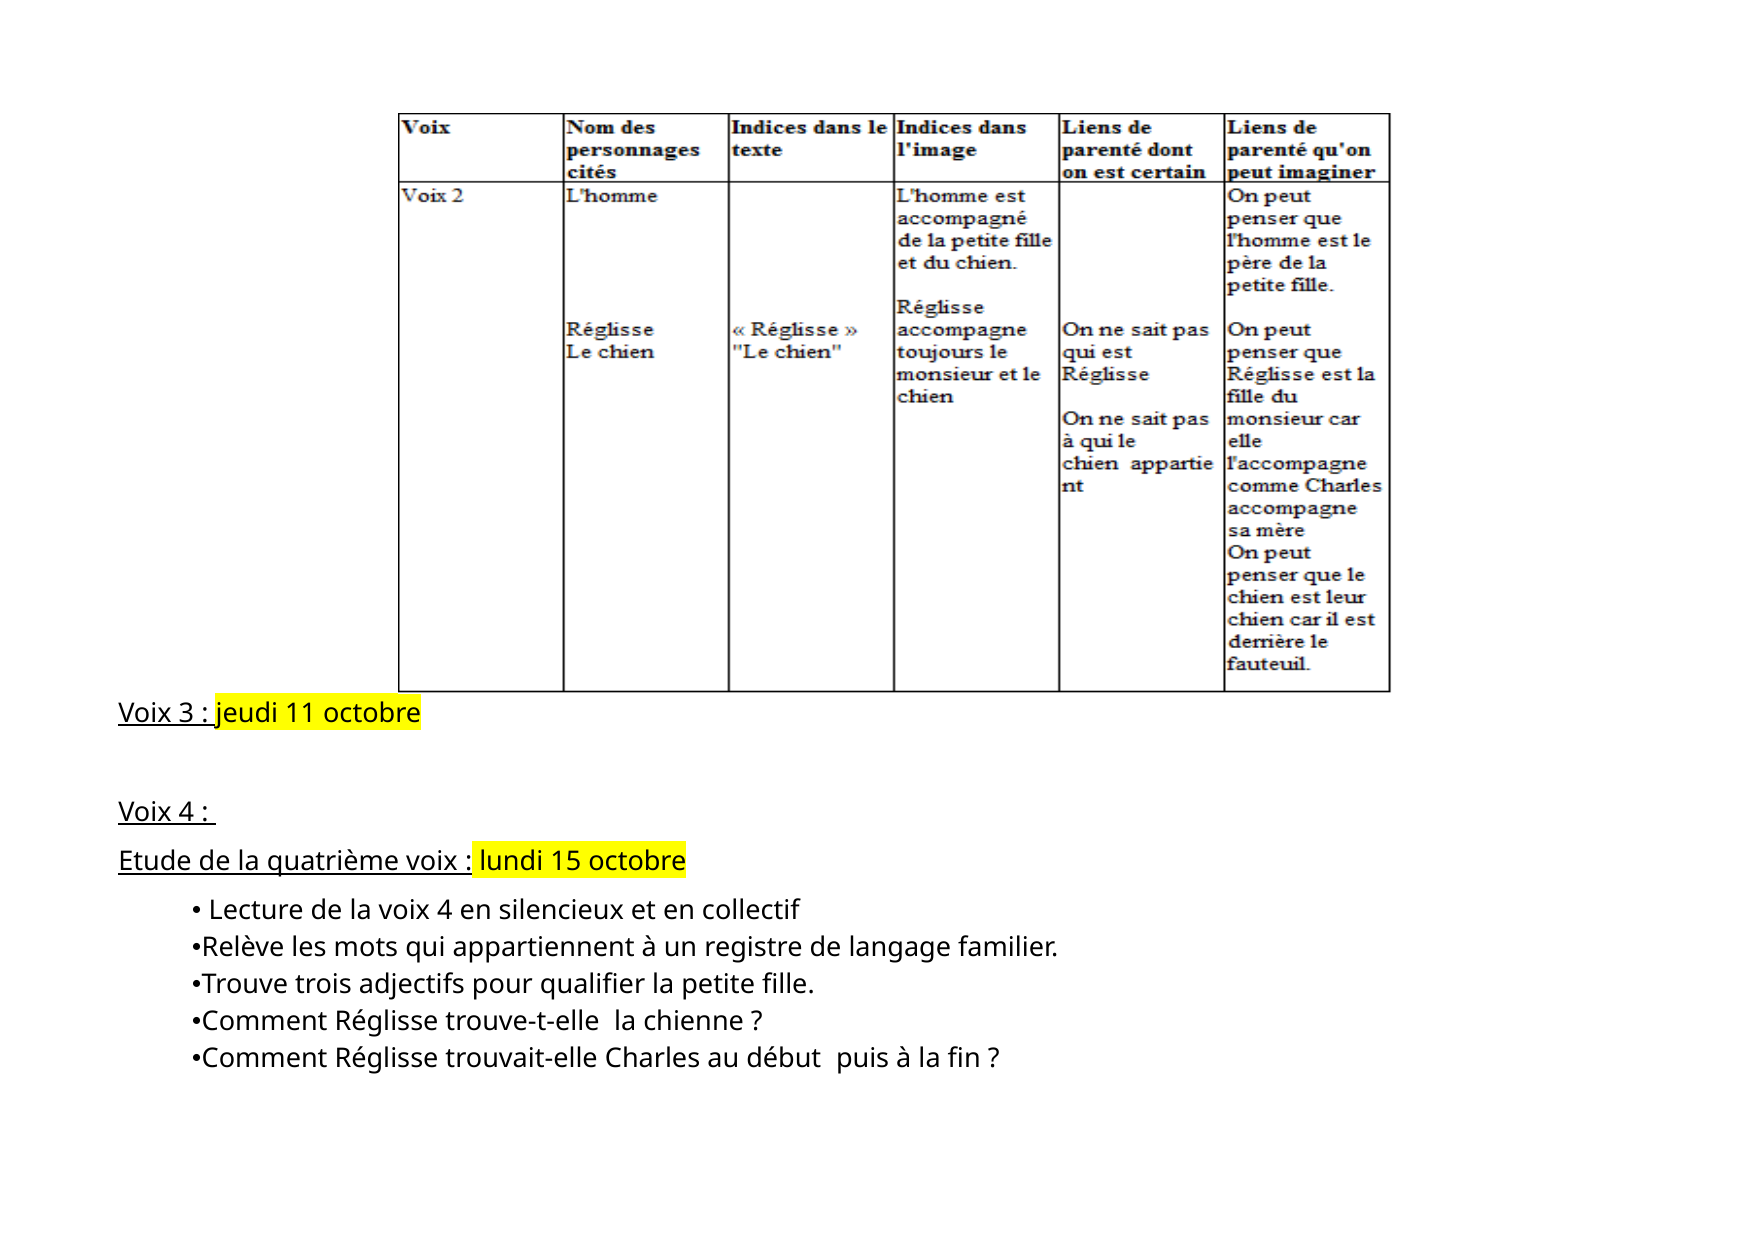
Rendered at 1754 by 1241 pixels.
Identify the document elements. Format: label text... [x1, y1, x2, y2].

list Comment Réglisse trouve-t-elle la chienne ? [118, 1001, 1636, 1038]
picture [398, 113, 1393, 694]
list Lecture de la voix 4 en silencieux et en collectif [118, 891, 1636, 928]
list Trouve trois adjectifs pour qualifier la petite fille. [118, 964, 1636, 1001]
list Relève les mots qui appartiennent à un registre de langage familier. [118, 928, 1636, 964]
text Voix 4 : [118, 792, 1636, 829]
text Etude de la quatrième voix : lundi 15 octobre [118, 841, 1636, 878]
text Voix 3 : jeudi 11 octobre [118, 657, 1636, 730]
list Comment Réglisse trouvait-elle Charles au début puis à la fin ? [118, 1038, 1636, 1075]
